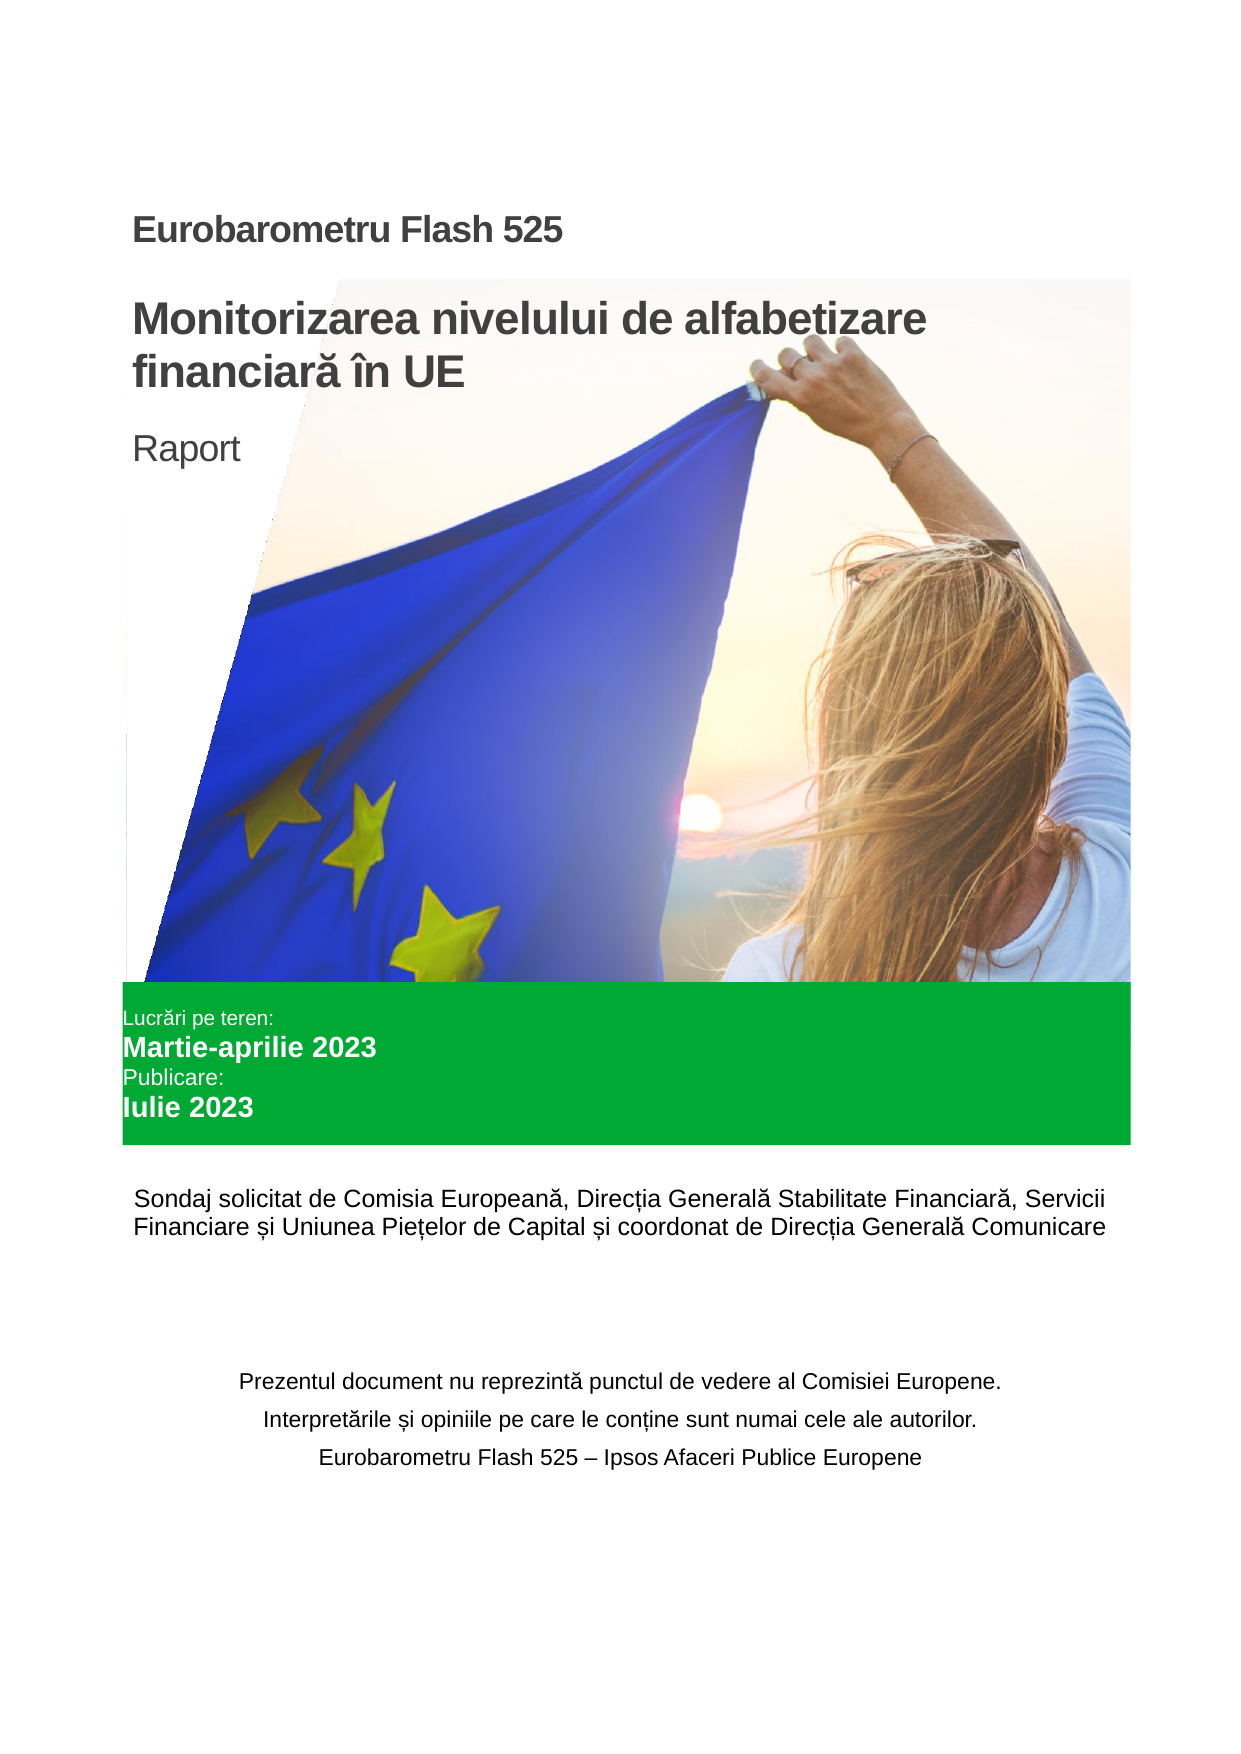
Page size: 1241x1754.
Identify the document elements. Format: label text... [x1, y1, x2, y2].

text Sondaj solicitat de Comisia Europeană, Direcția Generală Stabilitate Financiară, Servicii Financiare și Uniunea Piețelor de Capital și coordonat de Direcția Generală Comunicare [118, 1183, 1122, 1241]
text Interpretările și opiniile pe care le conține sunt numai cele ale autorilor. [118, 1406, 1122, 1432]
text Eurobarometru Flash 525 – Ipsos Afaceri Publice Europene [118, 1444, 1122, 1470]
text Prezentul document nu reprezintă punctul de vedere al Comisiei Europene. [118, 1368, 1122, 1394]
picture [126, 279, 1131, 982]
